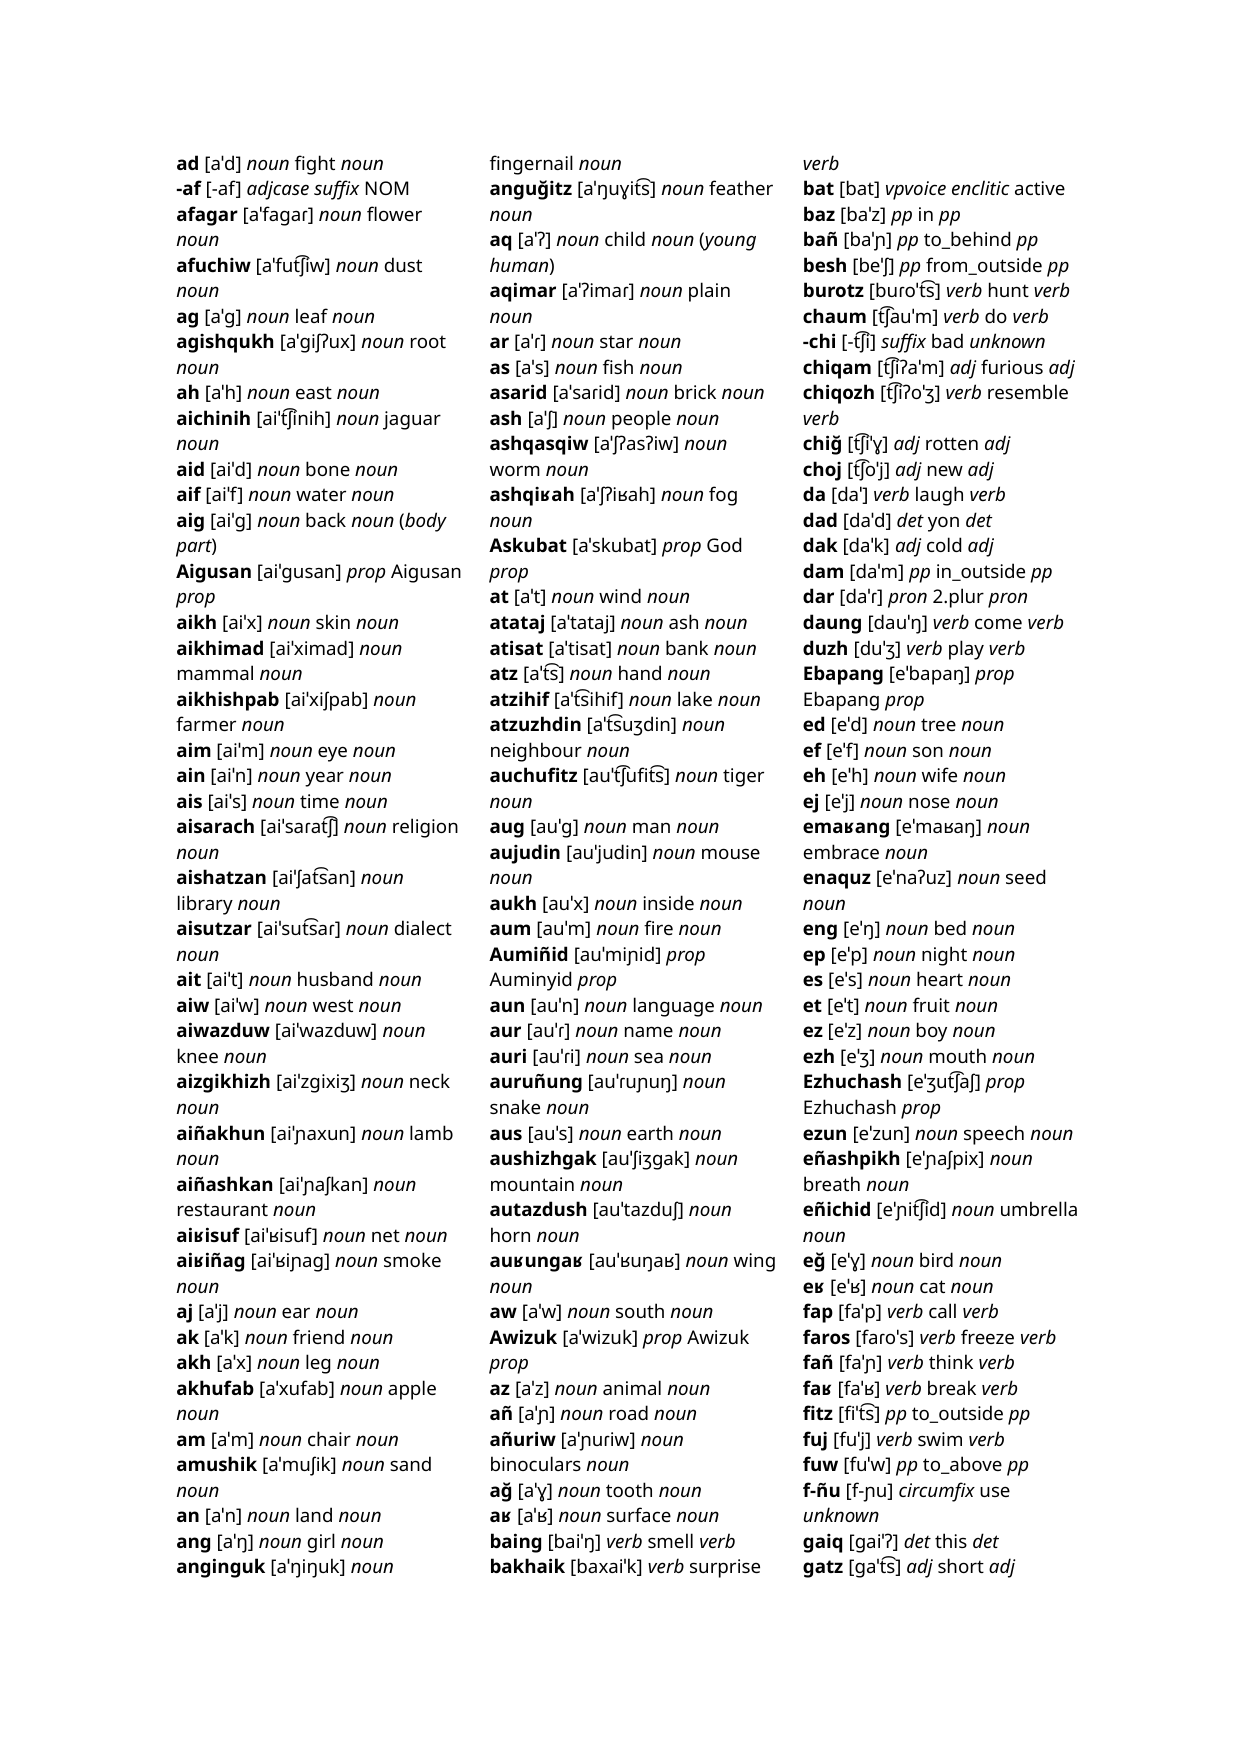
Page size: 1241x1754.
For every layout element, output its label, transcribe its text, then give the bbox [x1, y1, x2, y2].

text auri [auˈɾi] noun sea noun [489, 1043, 777, 1069]
text anguğitz [aˈŋuɣit͡s] noun feather noun [489, 176, 777, 227]
text gatz [ɡaˈt͡s] adj short adj [803, 1554, 1090, 1579]
text aiw [aiˈw] noun west noun [176, 992, 463, 1018]
text aukh [auˈx] noun inside noun [489, 890, 777, 916]
text ag [aˈɡ] noun leaf noun [176, 303, 463, 329]
text eñichid [eˈɲit͡ʃid] noun umbrella noun [803, 1196, 1090, 1247]
text bakhaik [baxaiˈk] verb surprise [489, 1554, 777, 1579]
text choj [t͡ʃoˈj] adj new adj [803, 456, 1090, 482]
text ezun [eˈzun] noun speech noun [803, 1120, 1090, 1145]
text añuriw [aˈɲuɾiw] noun binoculars noun [489, 1426, 777, 1477]
text amushik [aˈmuʃik] noun sand noun [176, 1452, 463, 1503]
text aqimar [aˈʔimaɾ] noun plain noun [489, 278, 777, 329]
text aif [aiˈf] noun water noun [176, 482, 463, 507]
text -af [-af] adjcase suffix NOM [176, 176, 463, 201]
text aizgikhizh [aiˈzɡixiʒ] noun neck noun [176, 1069, 463, 1120]
text ang [aˈŋ] noun girl noun [176, 1528, 463, 1554]
text aum [auˈm] noun fire noun [489, 916, 777, 941]
text aiñakhun [aiˈɲaxun] noun lamb noun [176, 1120, 463, 1171]
text faʁ [faˈʁ] verb break verb [803, 1375, 1090, 1401]
text Ebapang [eˈbapaŋ] prop Ebapang prop [803, 660, 1090, 711]
text ad [aˈd] noun fight noun [176, 150, 463, 176]
text ak [aˈk] noun friend noun [176, 1324, 463, 1349]
text aus [auˈs] noun earth noun [489, 1120, 777, 1145]
text eʁ [eˈʁ] noun cat noun [803, 1273, 1090, 1298]
text faros [faɾoˈs] verb freeze verb [803, 1324, 1090, 1349]
text atisat [aˈtisat] noun bank noun [489, 635, 777, 660]
text at [aˈt] noun wind noun [489, 584, 777, 609]
text ashqiʁah [aˈʃʔiʁah] noun fog noun [489, 482, 777, 533]
text aishatzan [aiˈʃat͡san] noun library noun [176, 864, 463, 916]
text ain [aiˈn] noun year noun [176, 762, 463, 788]
text afuchiw [aˈfut͡ʃiw] noun dust noun [176, 252, 463, 303]
text ait [aiˈt] noun husband noun [176, 967, 463, 992]
text f-ñu [f-ɲu] circumfix use unknown [803, 1477, 1090, 1528]
text chiğ [t͡ʃiˈɣ] adj rotten adj [803, 431, 1090, 456]
text ais [aiˈs] noun time noun [176, 788, 463, 813]
text aim [aiˈm] noun eye noun [176, 737, 463, 762]
text afagar [aˈfaɡaɾ] noun flower noun [176, 201, 463, 252]
text auruñung [auˈɾuɲuŋ] noun snake noun [489, 1069, 777, 1120]
text gaiq [ɡaiˈʔ] det this det [803, 1528, 1090, 1554]
text aʁ [aˈʁ] noun surface noun [489, 1503, 777, 1528]
text aisarach [aiˈsaɾat͡ʃ] noun religion noun [176, 813, 463, 864]
text daung [dauˈŋ] verb come verb [803, 609, 1090, 635]
text eng [eˈŋ] noun bed noun [803, 916, 1090, 941]
text ed [eˈd] noun tree noun [803, 711, 1090, 737]
text ej [eˈj] noun nose noun [803, 788, 1090, 813]
text chiqam [t͡ʃiʔaˈm] adj furious adj [803, 354, 1090, 380]
text aiñashkan [aiˈɲaʃkan] noun restaurant noun [176, 1171, 463, 1222]
text burotz [buɾoˈt͡s] verb hunt verb [803, 278, 1090, 303]
text an [aˈn] noun land noun [176, 1503, 463, 1528]
text aj [aˈj] noun ear noun [176, 1298, 463, 1324]
text aig [aiˈɡ] noun back noun (body part) [176, 507, 463, 558]
text chiqozh [t͡ʃiʔoˈʒ] verb resemble verb [803, 380, 1090, 431]
text dad [daˈd] det yon det [803, 507, 1090, 533]
text eh [eˈh] noun wife noun [803, 762, 1090, 788]
text aiʁisuf [aiˈʁisuf] noun net noun [176, 1222, 463, 1247]
text anginguk [aˈŋiŋuk] noun [176, 1554, 463, 1579]
text atzuzhdin [aˈt͡suʒdin] noun neighbour noun [489, 711, 777, 762]
text chaum [t͡ʃauˈm] verb do verb [803, 303, 1090, 329]
text aun [auˈn] noun language noun [489, 992, 777, 1018]
text verb [803, 150, 1090, 176]
text am [aˈm] noun chair noun [176, 1426, 463, 1452]
text ağ [aˈɣ] noun tooth noun [489, 1477, 777, 1503]
text ezh [eˈʒ] noun mouth noun [803, 1043, 1090, 1069]
text ash [aˈʃ] noun people noun [489, 405, 777, 431]
text Askubat [aˈskubat] prop God prop [489, 533, 777, 584]
text fuw [fuˈw] pp to_above pp [803, 1452, 1090, 1477]
text akhufab [aˈxufab] noun apple noun [176, 1375, 463, 1426]
text dar [daˈɾ] pron 2.plur pron [803, 584, 1090, 609]
text aisutzar [aiˈsut͡saɾ] noun dialect noun [176, 916, 463, 967]
text -chi [-t͡ʃi] suffix bad unknown [803, 329, 1090, 354]
text aichinih [aiˈt͡ʃinih] noun jaguar noun [176, 405, 463, 456]
text fuj [fuˈj] verb swim verb [803, 1426, 1090, 1452]
text autazdush [auˈtazduʃ] noun horn noun [489, 1196, 777, 1247]
text dam [daˈm] pp in_outside pp [803, 558, 1090, 584]
text baing [baiˈŋ] verb smell verb [489, 1528, 777, 1554]
text Ezhuchash [eˈʒut͡ʃaʃ] prop Ezhuchash prop [803, 1069, 1090, 1120]
text es [eˈs] noun heart noun [803, 967, 1090, 992]
text eñashpikh [eˈɲaʃpix] noun breath noun [803, 1145, 1090, 1196]
text asarid [aˈsaɾid] noun brick noun [489, 380, 777, 405]
text da [daˈ] verb laugh verb [803, 482, 1090, 507]
text aq [aˈʔ] noun child noun (young human) [489, 227, 777, 278]
text enaquz [eˈnaʔuz] noun seed noun [803, 864, 1090, 916]
text añ [aˈɲ] noun road noun [489, 1401, 777, 1426]
text akh [aˈx] noun leg noun [176, 1349, 463, 1375]
text fap [faˈp] verb call verb [803, 1298, 1090, 1324]
text bañ [baˈɲ] pp to_behind pp [803, 227, 1090, 252]
text ah [aˈh] noun east noun [176, 380, 463, 405]
text auchufitz [auˈt͡ʃufit͡s] noun tiger noun [489, 762, 777, 813]
text aur [auˈɾ] noun name noun [489, 1018, 777, 1043]
text agishqukh [aˈɡiʃʔux] noun root noun [176, 329, 463, 380]
text emaʁang [eˈmaʁaŋ] noun embrace noun [803, 813, 1090, 864]
text aiʁiñag [aiˈʁiɲaɡ] noun smoke noun [176, 1247, 463, 1298]
text ef [eˈf] noun son noun [803, 737, 1090, 762]
text ashqasqiw [aˈʃʔasʔiw] noun worm noun [489, 431, 777, 482]
text ep [eˈp] noun night noun [803, 941, 1090, 967]
text ar [aˈɾ] noun star noun [489, 329, 777, 354]
text aw [aˈw] noun south noun [489, 1298, 777, 1324]
text ez [eˈz] noun boy noun [803, 1018, 1090, 1043]
text aujudin [auˈjudin] noun mouse noun [489, 839, 777, 890]
text besh [beˈʃ] pp from_outside pp [803, 252, 1090, 278]
text atzihif [aˈt͡sihif] noun lake noun [489, 686, 777, 711]
text duzh [duˈʒ] verb play verb [803, 635, 1090, 660]
text Aigusan [aiˈɡusan] prop Aigusan prop [176, 558, 463, 609]
text aiwazduw [aiˈwazduw] noun knee noun [176, 1018, 463, 1069]
text atataj [aˈtataj] noun ash noun [489, 609, 777, 635]
text bat [bat] vpvoice enclitic active [803, 176, 1090, 201]
text aikhishpab [aiˈxiʃpab] noun farmer noun [176, 686, 463, 737]
text az [aˈz] noun animal noun [489, 1375, 777, 1401]
text atz [aˈt͡s] noun hand noun [489, 660, 777, 686]
text Awizuk [aˈwizuk] prop Awizuk prop [489, 1324, 777, 1375]
text aikh [aiˈx] noun skin noun [176, 609, 463, 635]
text Aumiñid [auˈmiɲid] prop Auminyid prop [489, 941, 777, 992]
text fitz [fiˈt͡s] pp to_outside pp [803, 1401, 1090, 1426]
text dak [daˈk] adj cold adj [803, 533, 1090, 558]
text as [aˈs] noun fish noun [489, 354, 777, 380]
text et [eˈt] noun fruit noun [803, 992, 1090, 1018]
text fañ [faˈɲ] verb think verb [803, 1349, 1090, 1375]
text eğ [eˈɣ] noun bird noun [803, 1247, 1090, 1273]
text fingernail noun [489, 150, 777, 176]
text aushizhgak [auˈʃiʒɡak] noun mountain noun [489, 1145, 777, 1196]
text aug [auˈɡ] noun man noun [489, 813, 777, 839]
text aikhimad [aiˈximad] noun mammal noun [176, 635, 463, 686]
text auʁungaʁ [auˈʁuŋaʁ] noun wing noun [489, 1247, 777, 1298]
text baz [baˈz] pp in pp [803, 201, 1090, 227]
text aid [aiˈd] noun bone noun [176, 456, 463, 482]
